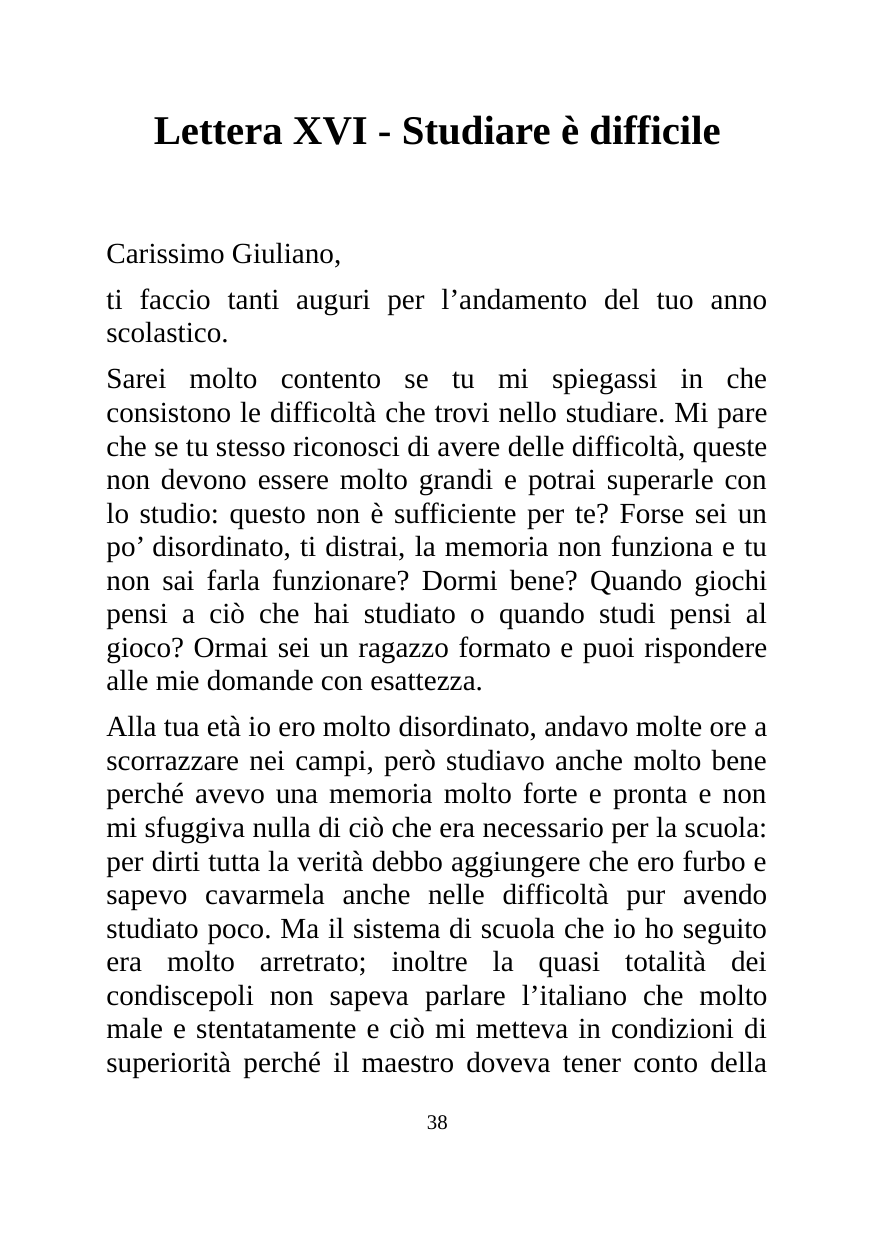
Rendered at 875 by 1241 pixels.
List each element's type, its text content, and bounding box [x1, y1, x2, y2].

text Alla tua età io ero molto disordinato, andavo molte ore a scorrazzare nei campi, però studiavo anche molto bene perché avevo una memoria molto forte e pronta e non mi sfuggiva nulla di ciò che era necessario per la scuola: per dirti tutta la verità debbo aggiungere che ero furbo e sapevo cavarmela anche nelle difficoltà pur avendo studiato poco. Ma il sistema di scuola che io ho seguito era molto arretrato; inoltre la quasi totalità dei condiscepoli non sapeva parlare l’italiano che molto male e stentatamente e ciò mi metteva in condizioni di superiorità perché il maestro doveva tener conto della [106, 709, 768, 1078]
subtitle Lettera XVI - Studiare è difficile [106, 106, 768, 153]
text Sarei molto contento se tu mi spiegassi in che consistono le difficoltà che trovi nello studiare. Mi pare che se tu stesso riconosci di avere delle difficoltà, queste non devono essere molto grandi e potrai superarle con lo studio: questo non è sufficiente per te? Forse sei un po’ disordinato, ti distrai, la memoria non funziona e tu non sai farla funzionare? Dormi bene? Quando giochi pensi a ciò che hai studiato o quando studi pensi al gioco? Ormai sei un ragazzo formato e puoi rispondere alle mie domande con esattezza. [106, 362, 768, 697]
text ti faccio tanti auguri per l’andamento del tuo anno scolastico. [106, 282, 768, 349]
text Carissimo Giuliano, [106, 236, 768, 269]
